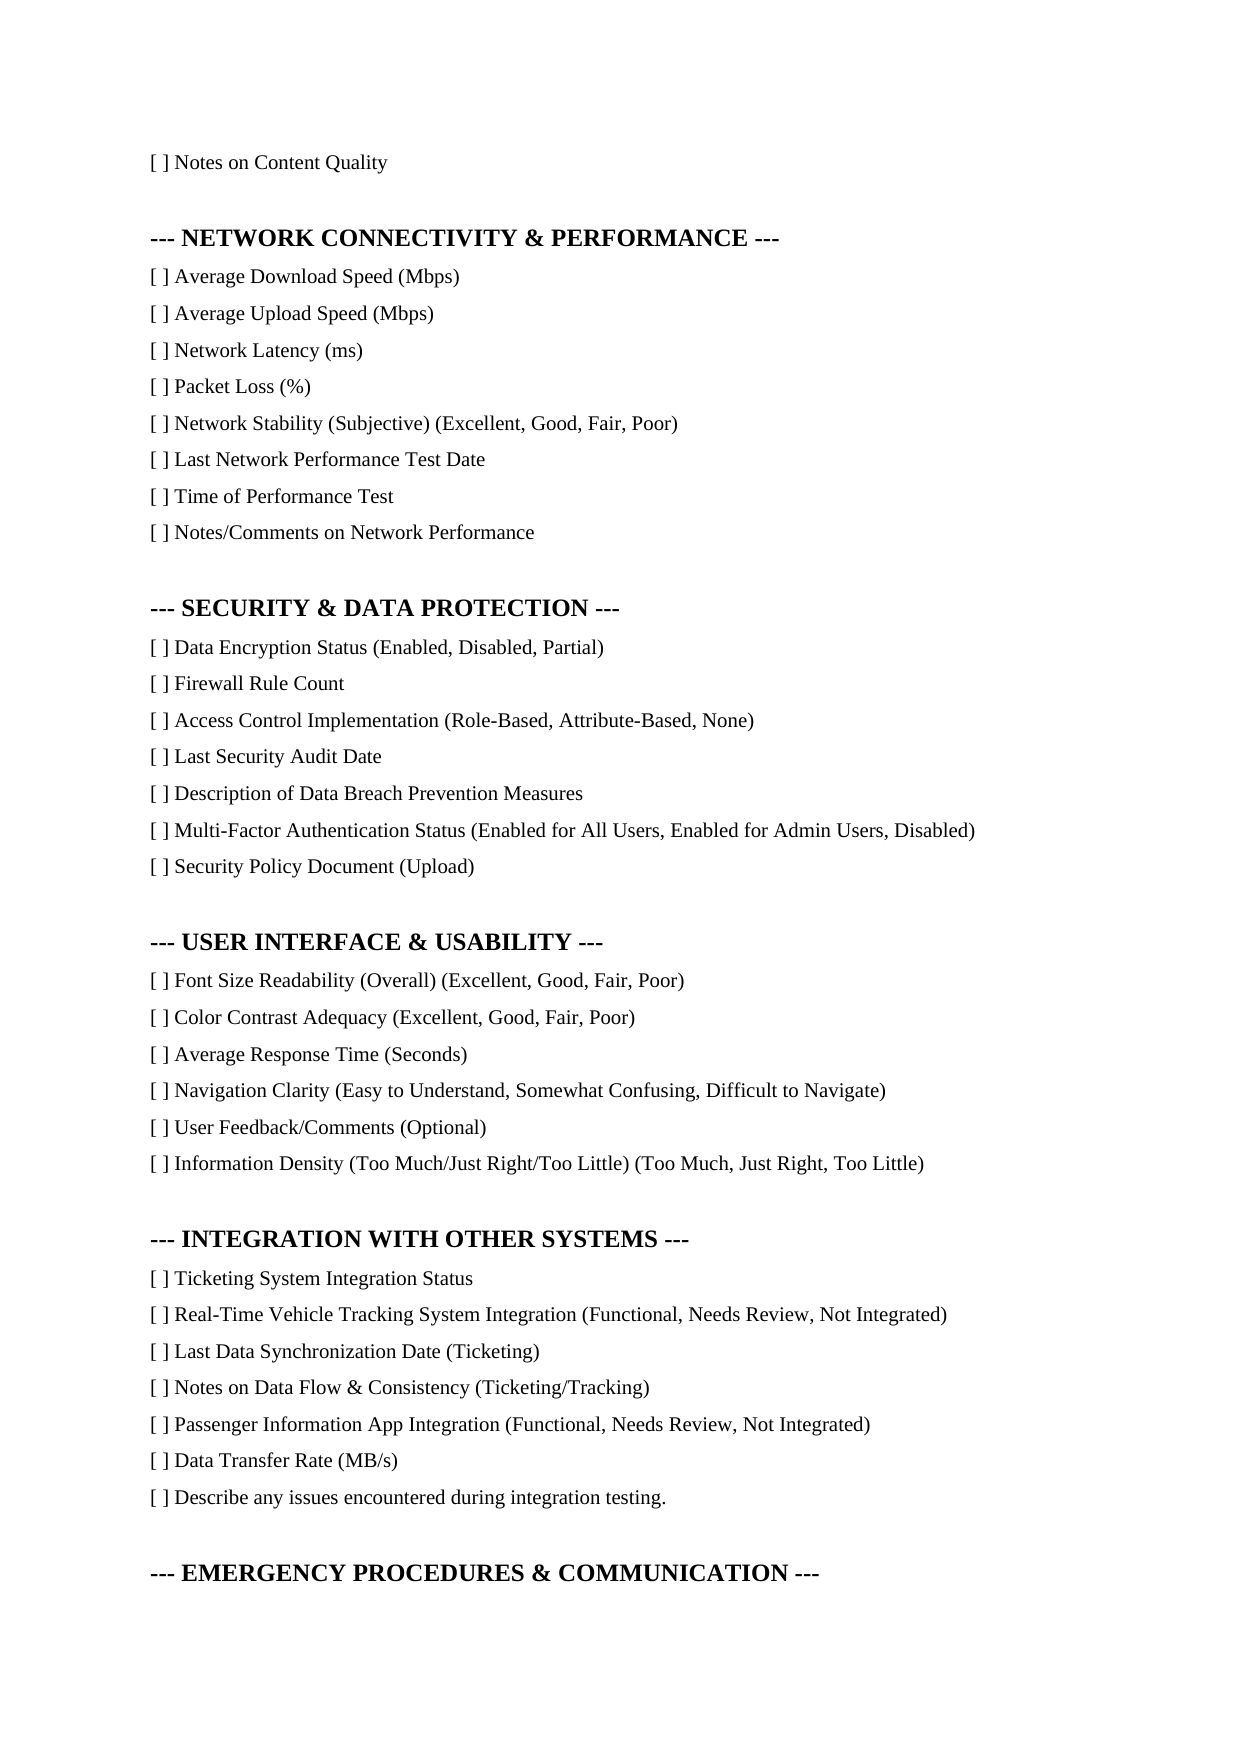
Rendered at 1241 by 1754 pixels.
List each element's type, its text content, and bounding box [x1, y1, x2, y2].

text [ ] Ticketing System Integration Status [150, 1266, 1090, 1290]
text [ ] Network Stability (Subjective) (Excellent, Good, Fair, Poor) [150, 411, 1090, 435]
text [ ] Average Download Speed (Mbps) [150, 264, 1090, 288]
text [ ] Real-Time Vehicle Tracking System Integration (Functional, Needs Review, Not Integrated) [150, 1302, 1090, 1326]
text [ ] Information Density (Too Much/Just Right/Too Little) (Too Much, Just Right, Too Little) [150, 1151, 1090, 1175]
text [ ] User Feedback/Comments (Optional) [150, 1115, 1090, 1139]
text [ ] Multi-Factor Authentication Status (Enabled for All Users, Enabled for Admin Users, Disabled) [150, 817, 1090, 842]
text --- USER INTERFACE & USABILITY --- [150, 927, 1090, 956]
text [ ] Access Control Implementation (Role-Based, Attribute-Based, None) [150, 708, 1090, 732]
text --- INTEGRATION WITH OTHER SYSTEMS --- [150, 1224, 1090, 1253]
text [ ] Last Security Audit Date [150, 744, 1090, 768]
text [ ] Last Network Performance Test Date [150, 447, 1090, 471]
text --- NETWORK CONNECTIVITY & PERFORMANCE --- [150, 223, 1090, 252]
text --- SECURITY & DATA PROTECTION --- [150, 593, 1090, 622]
text [ ] Description of Data Breach Prevention Measures [150, 781, 1090, 805]
text --- EMERGENCY PROCEDURES & COMMUNICATION --- [150, 1558, 1090, 1587]
text [ ] Network Latency (ms) [150, 337, 1090, 362]
text [ ] Data Transfer Rate (MB/s) [150, 1448, 1090, 1472]
text [ ] Passenger Information App Integration (Functional, Needs Review, Not Integrated) [150, 1412, 1090, 1436]
text [ ] Packet Loss (%) [150, 374, 1090, 398]
text [ ] Data Encryption Status (Enabled, Disabled, Partial) [150, 635, 1090, 659]
text [ ] Last Data Synchronization Date (Ticketing) [150, 1339, 1090, 1363]
text [ ] Firewall Rule Count [150, 671, 1090, 695]
text [ ] Describe any issues encountered during integration testing. [150, 1485, 1090, 1509]
text [ ] Notes on Content Quality [150, 150, 1090, 174]
text [ ] Average Response Time (Seconds) [150, 1042, 1090, 1066]
text [ ] Notes on Data Flow & Consistency (Ticketing/Tracking) [150, 1375, 1090, 1399]
text [ ] Font Size Readability (Overall) (Excellent, Good, Fair, Poor) [150, 968, 1090, 992]
text [ ] Time of Performance Test [150, 484, 1090, 508]
text [ ] Notes/Comments on Network Performance [150, 520, 1090, 544]
text [ ] Navigation Clarity (Easy to Understand, Somewhat Confusing, Difficult to Navigate) [150, 1078, 1090, 1102]
text [ ] Security Policy Document (Upload) [150, 854, 1090, 878]
text [ ] Average Upload Speed (Mbps) [150, 301, 1090, 325]
text [ ] Color Contrast Adequacy (Excellent, Good, Fair, Poor) [150, 1005, 1090, 1029]
